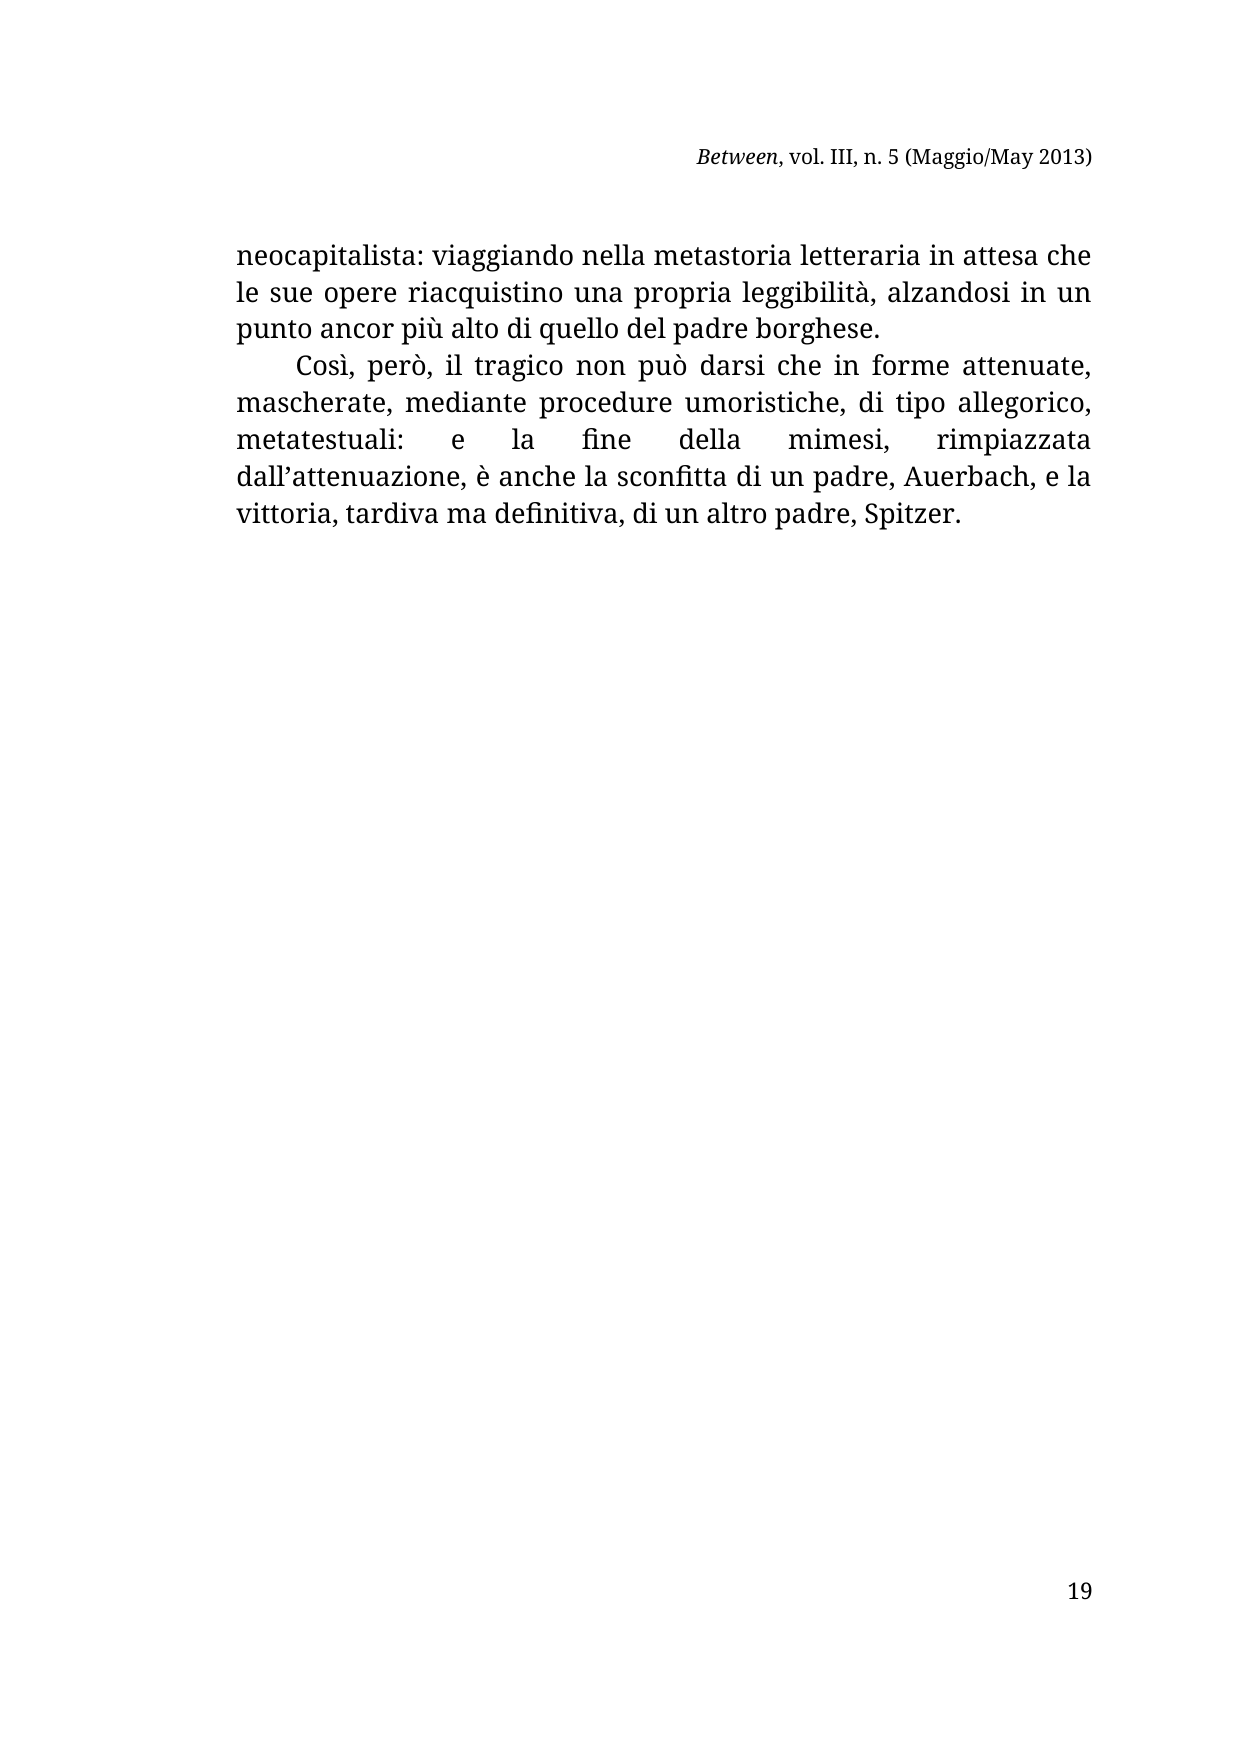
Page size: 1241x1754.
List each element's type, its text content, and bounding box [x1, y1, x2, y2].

text Così, però, il tragico non può darsi che in forme attenuate, mascherate, mediante procedure umoristiche, di tipo allegorico, metatestuali: e la fine della mimesi, rimpiazzata dall’attenuazione, è anche la sconfitta di un padre, Auerbach, e la vittoria, tardiva ma definitiva, di un altro padre, Spitzer. [236, 347, 1092, 531]
text neocapitalista: viaggiando nella metastoria letteraria in attesa che le sue opere riacquistino una propria leggibilità, alzandosi in un punto ancor più alto di quello del padre borghese. [236, 236, 1092, 347]
